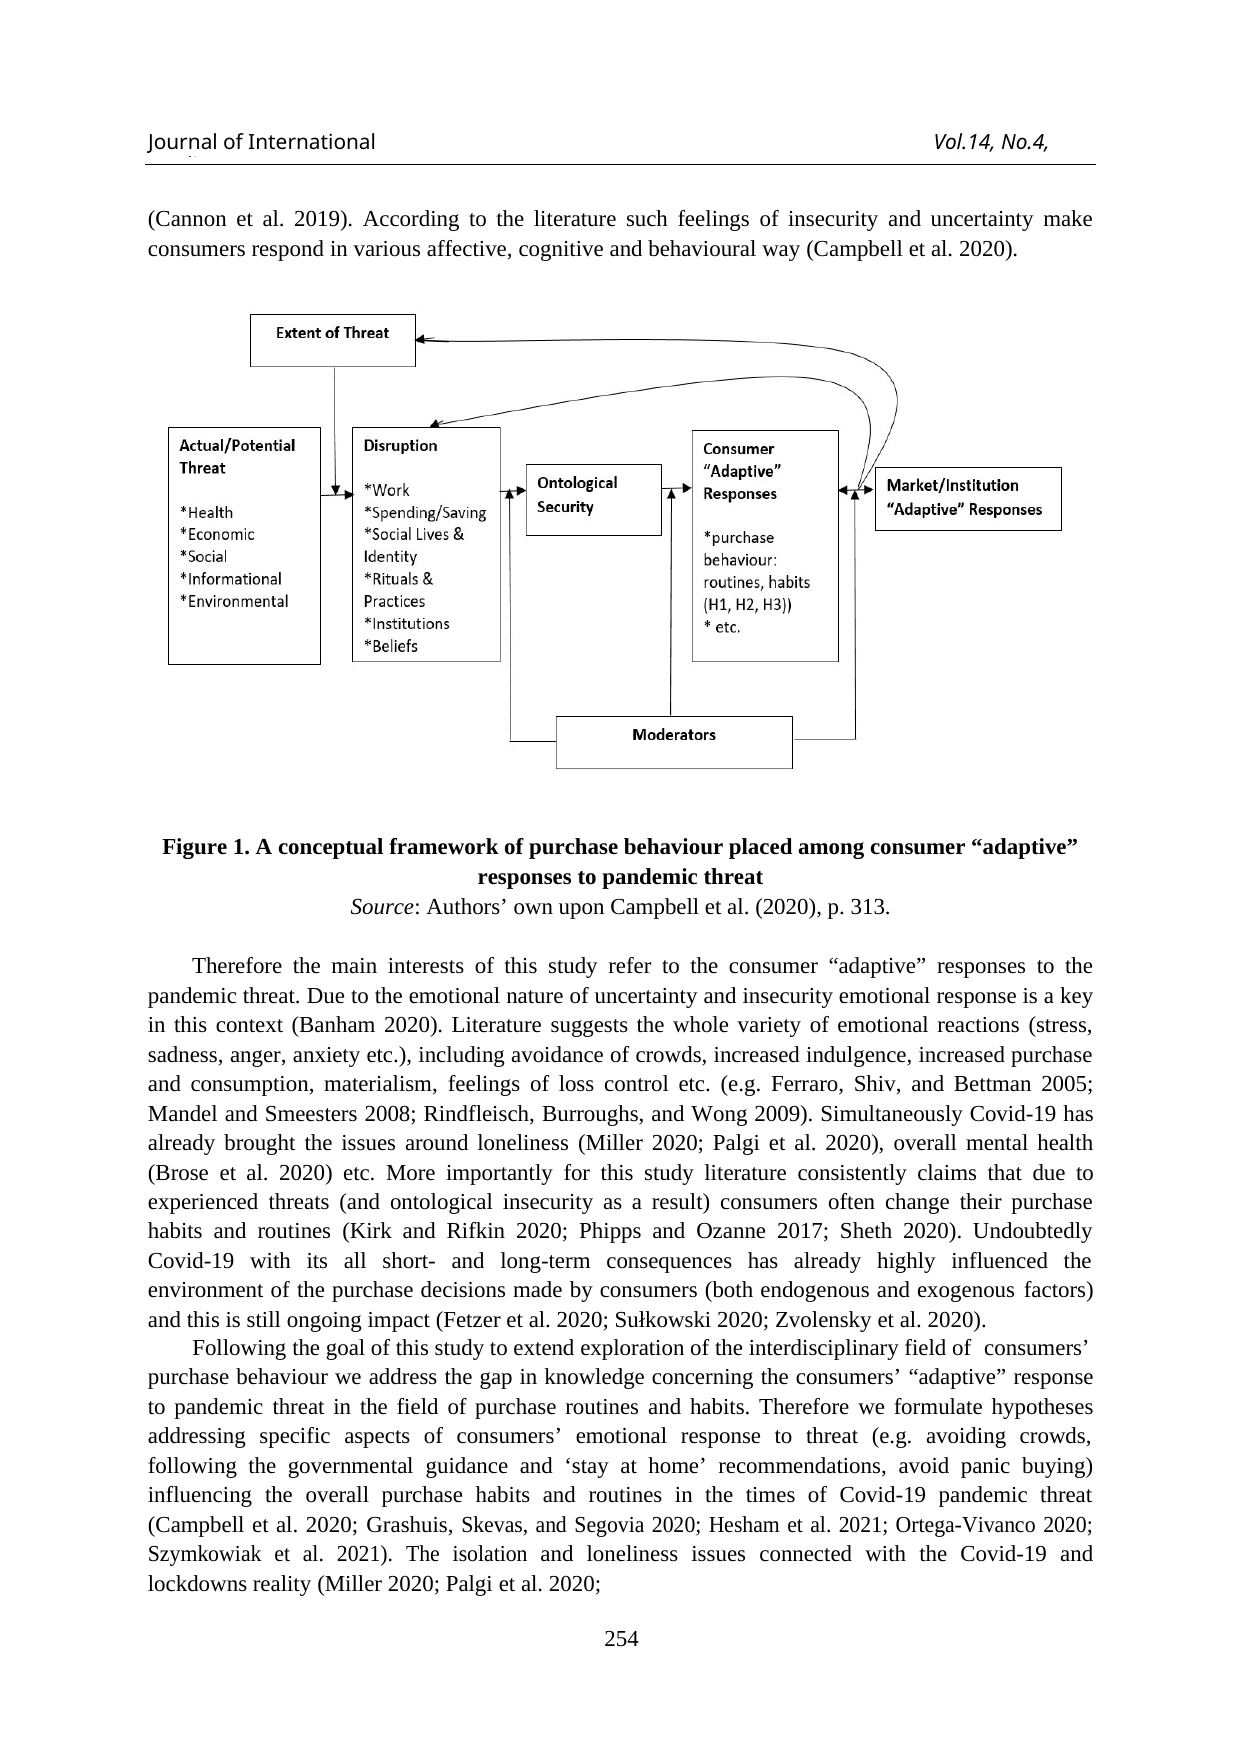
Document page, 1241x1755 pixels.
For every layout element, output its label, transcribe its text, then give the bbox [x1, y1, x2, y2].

subtitle Figure 1. A conceptual framework of purchase behaviour placed among consumer “adaptive” [160, 833, 1081, 860]
text responses to pandemic threat [160, 863, 1081, 889]
text (Cannon et al. 2019). According to the literature such feelings of insecurity and uncertainty make consumers respond in various affective, cognitive and behavioural way (Campbell et al. 2020). [148, 205, 1093, 261]
text purchase behaviour we address the gap in knowledge concerning the consumers’ “adaptive” response to pandemic threat in the field of purchase routines and habits. Therefore we formulate hypotheses addressing specific aspects of consumers’ emotional response to threat (e.g. avoiding crowds, following the governmental guidance and ‘stay at home’ recommendations, avoid panic buying) influencing the overall purchase habits and routines in the times of Covid-19 pandemic threat (Campbell et al. 2020; Grashuis, Skevas, and Segovia 2020; Hesham et al. 2021; Ortega-Vivanco 2020; Szymkowiak et al. 2021). The isolation and loneliness issues connected with the Covid-19 and lockdowns reality (Miller 2020; Palgi et al. 2020; [148, 1363, 1094, 1596]
text Following the goal of this study to extend exploration of the interdisciplinary field of consumers’ [192, 1335, 1241, 1360]
text Therefore the main interests of this study refer to the consumer “adaptive” responses to the pandemic threat. Due to the emotional nature of uncertainty and insecurity emotional response is a key in this context (Banham 2020). Literature suggests the whole variety of emotional reactions (stress, sadness, anger, anxiety etc.), including avoidance of crowds, increased indulgence, increased purchase and consumption, materialism, feelings of loss control etc. (e.g. Ferraro, Shiv, and Bettman 2005; Mandel and Smeesters 2008; Rindfleisch, Burroughs, and Wong 2009). Simultaneously Covid-19 has already brought the issues around loneliness (Miller 2020; Palgi et al. 2020), overall mental health (Brose et al. 2020) etc. More importantly for this study literature consistently claims that due to experienced threats (and ontological insecurity as a result) consumers often change their purchase habits and routines (Kirk and Rifkin 2020; Phipps and Ozanne 2017; Sheth 2020). Undoubtedly Covid-19 with its all short- and long-term consequences has already highly influenced the environment of the purchase decisions made by consumers (both endogenous and exogenous factors) and this is still ongoing impact (Fetzer et al. 2020; Sułkowski 2020; Zvolensky et al. 2020). [148, 952, 1094, 1332]
text Source: Authors’ own upon Campbell et al. (2020), p. 313. [160, 893, 1081, 919]
